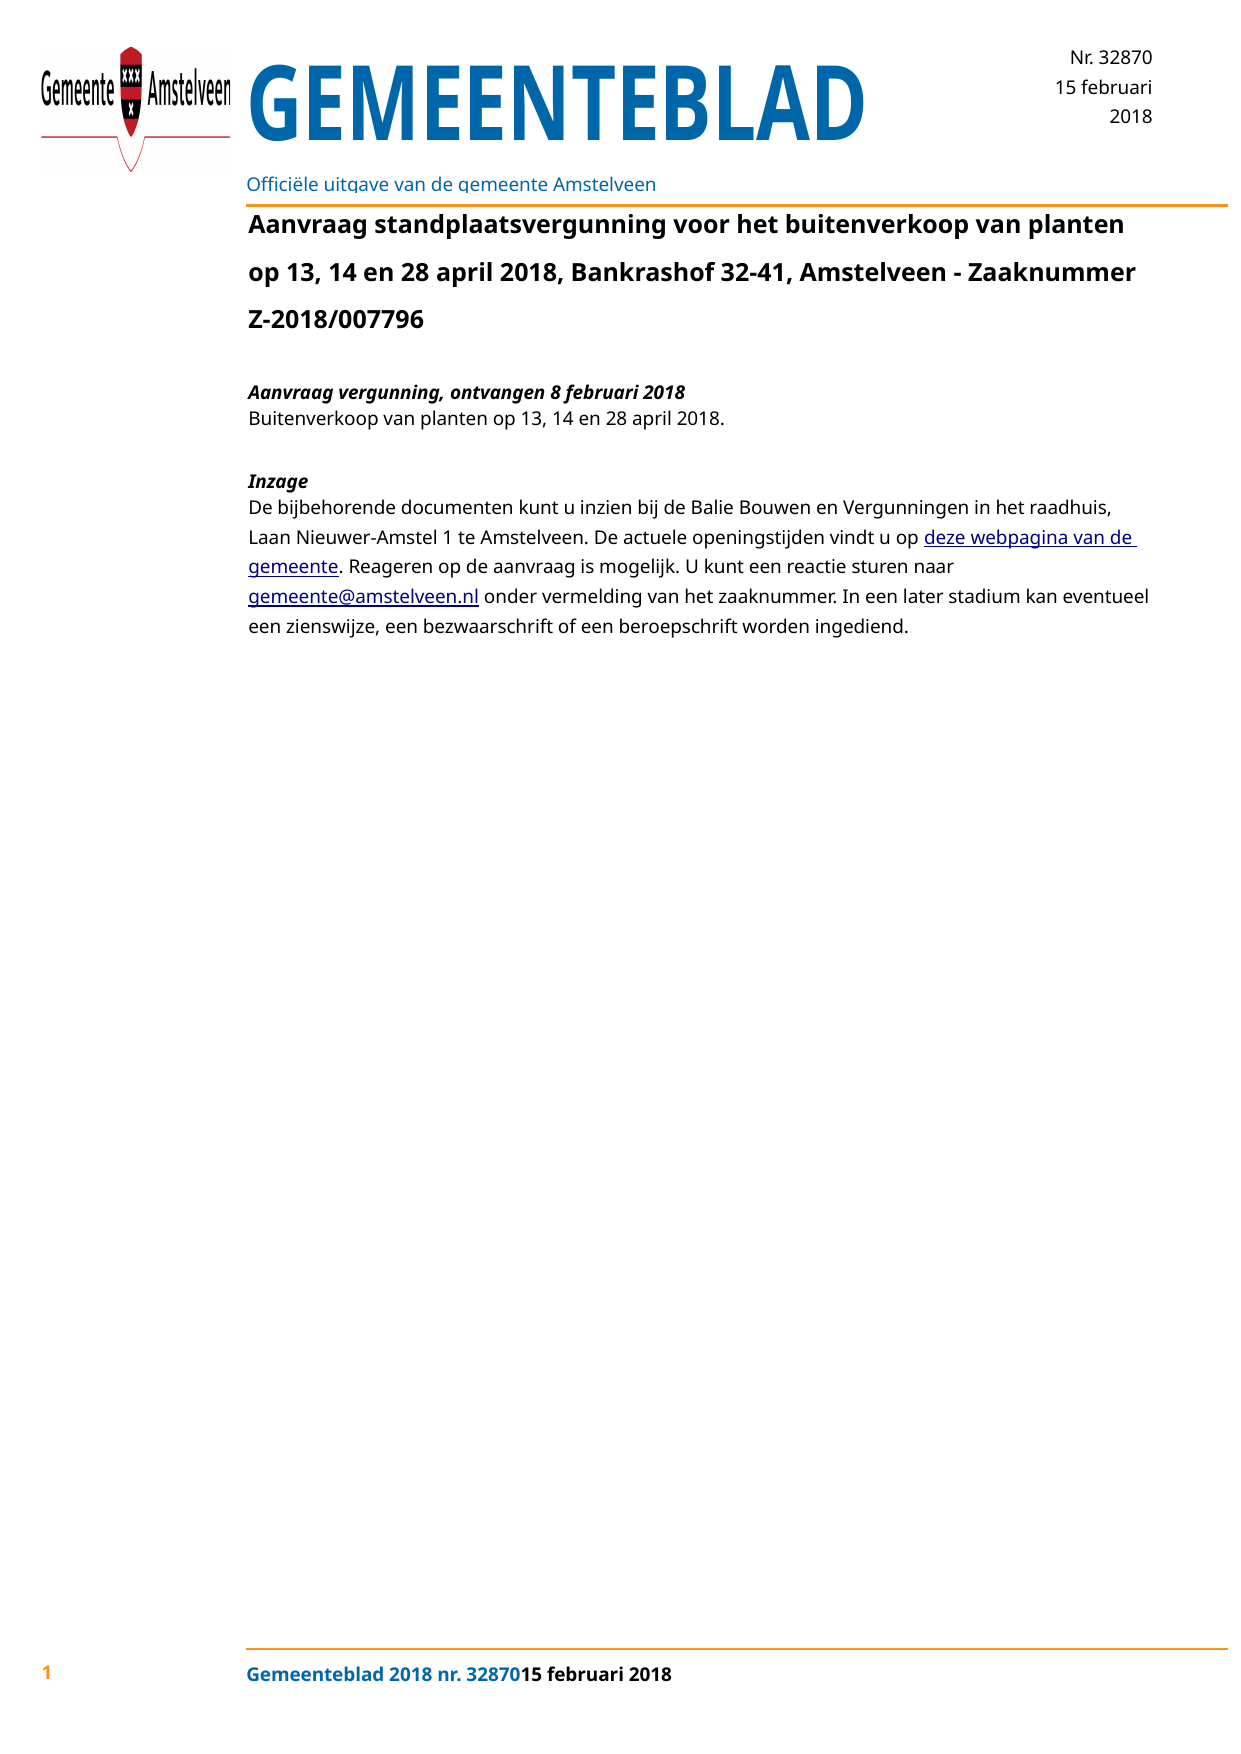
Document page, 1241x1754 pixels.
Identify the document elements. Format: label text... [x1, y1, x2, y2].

text De bijbehorende documenten kunt u inzien bij de Balie Bouwen en Vergunningen in het raadhuis, Laan Nieuwer-Amstel 1 te Amstelveen. De actuele openingstijden vindt u op deze webpagina van de gemeente. Reageren op de aanvraag is mogelijk. U kunt een reactie sturen naar gemeente@amstelveen.nl onder vermelding van het zaaknummer. In een later stadium kan eventueel een zienswijze, een bezwaarschrift of een beroepschrift worden ingediend. [248, 494, 1152, 638]
picture [41, 47, 231, 172]
text Aanvraag vergunning, ontvangen 8 februari 2018 [248, 379, 1152, 405]
text Buitenverkoop van planten op 13, 14 en 28 april 2018. [248, 405, 1152, 431]
text Inzage [248, 469, 1152, 494]
text Aanvraag standplaatsvergunning voor het buitenverkoop van planten op 13, 14 en 28 april 2018, Bankrashof 32-41, Amstelveen - Zaaknummer Z-2018/007796 [248, 207, 1152, 336]
